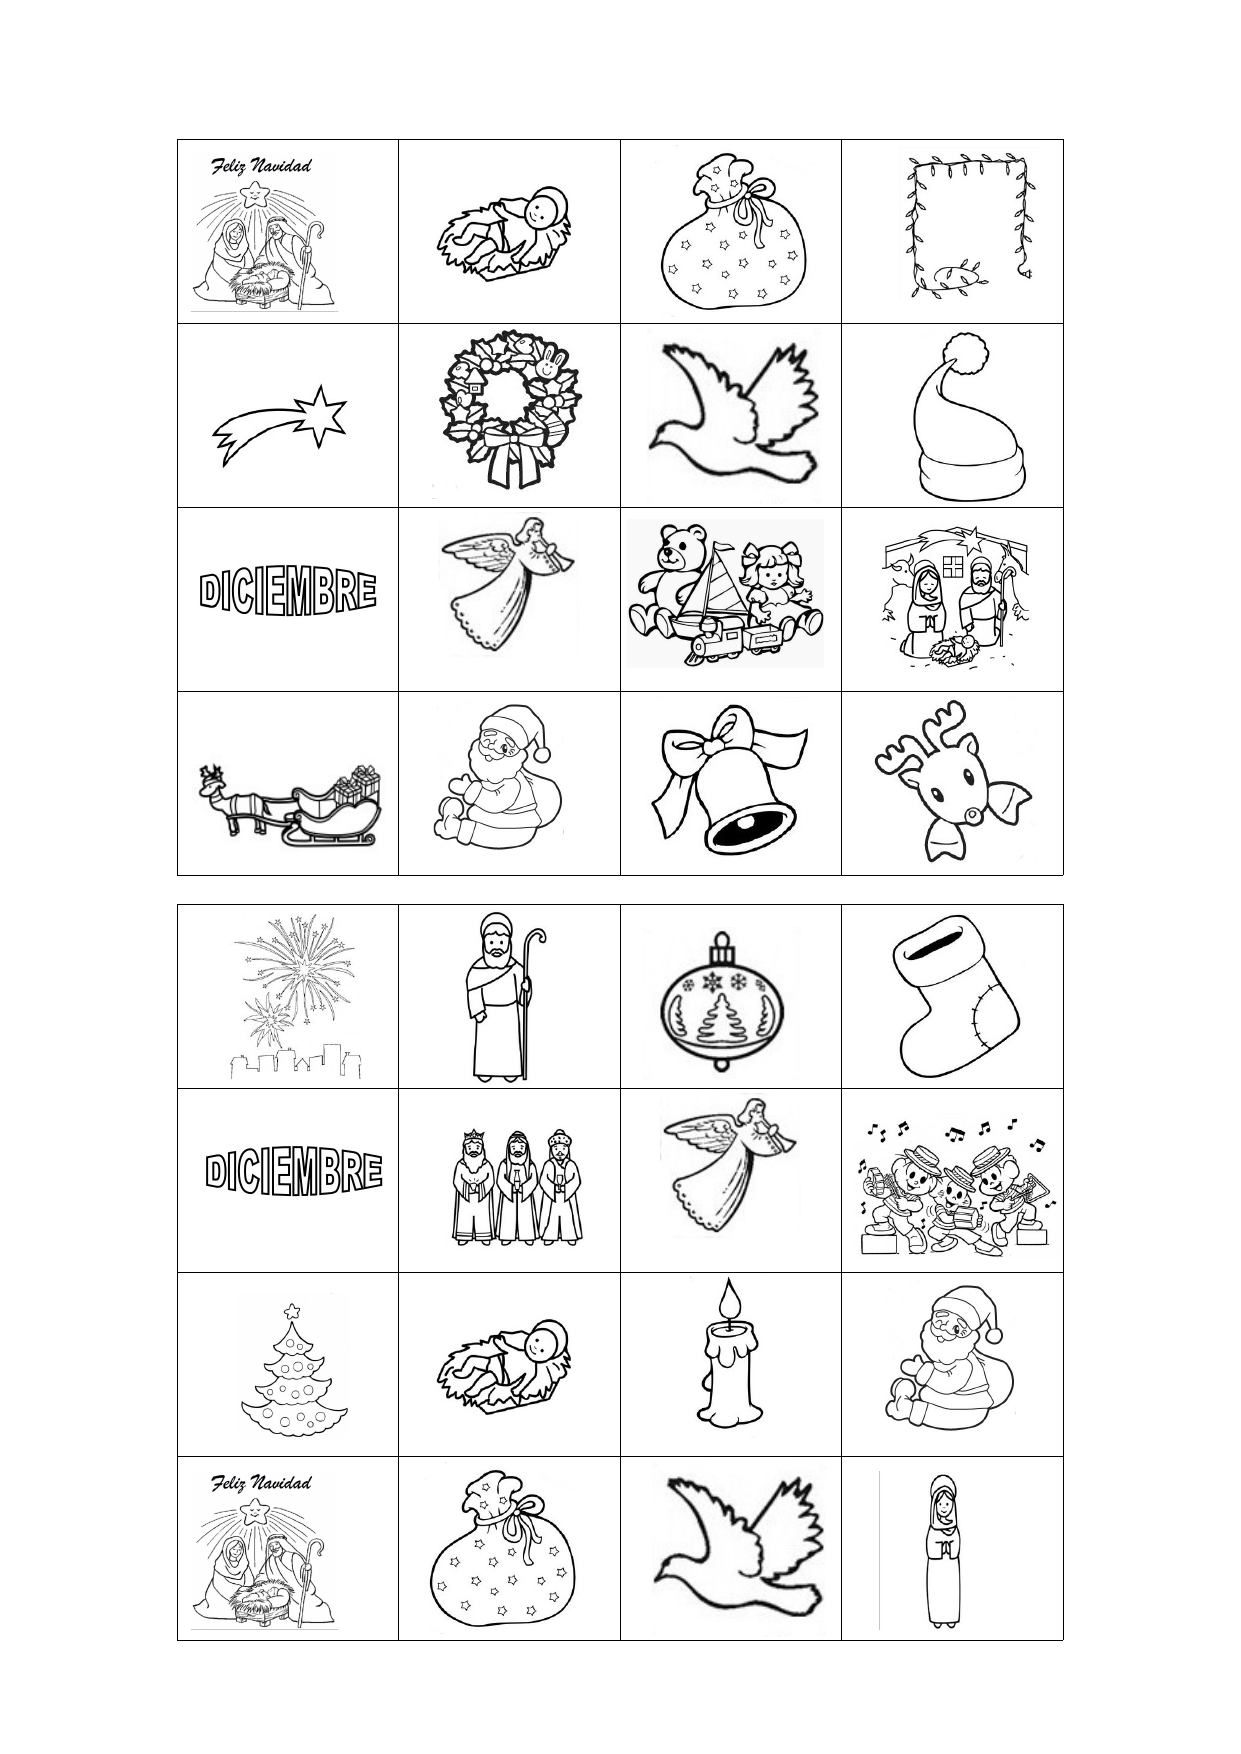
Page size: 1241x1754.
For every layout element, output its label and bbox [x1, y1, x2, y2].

table_cell [399, 1273, 620, 1456]
table_cell [399, 692, 620, 875]
table_cell [842, 692, 1063, 875]
table_header [842, 140, 1063, 323]
table_cell [399, 1089, 620, 1272]
table_cell [842, 1273, 1063, 1456]
picture [643, 927, 802, 1080]
table_cell [842, 508, 1063, 691]
picture [646, 696, 816, 864]
picture [437, 909, 582, 1085]
table_header [399, 140, 620, 323]
table_cell [178, 324, 398, 507]
table_cell [621, 692, 841, 875]
table_cell [178, 692, 398, 875]
table_cell [178, 508, 398, 691]
picture [432, 328, 587, 499]
table_cell [178, 1457, 398, 1640]
table_cell [842, 1089, 1063, 1272]
picture [230, 914, 362, 1079]
table_cell [621, 1273, 841, 1456]
picture [190, 1471, 339, 1630]
picture [651, 1462, 827, 1637]
table_header [178, 140, 398, 323]
picture [690, 1277, 772, 1438]
table_header [621, 905, 841, 1088]
picture [210, 348, 351, 498]
picture [868, 696, 1036, 868]
picture [188, 557, 384, 621]
table_cell [399, 324, 620, 507]
picture [194, 1138, 391, 1201]
picture [655, 145, 822, 317]
picture [878, 516, 1033, 681]
picture [238, 1293, 350, 1438]
picture [445, 1106, 588, 1264]
table_cell [842, 324, 1063, 507]
picture [191, 696, 387, 871]
picture [852, 1112, 1059, 1259]
picture [660, 1093, 802, 1239]
picture [878, 909, 1027, 1084]
picture [424, 1462, 591, 1634]
table_cell [178, 1273, 398, 1456]
picture [433, 700, 564, 855]
picture [906, 329, 1033, 505]
picture [427, 155, 577, 317]
picture [879, 1471, 1027, 1630]
picture [190, 154, 339, 312]
table_cell [399, 1457, 620, 1640]
picture [646, 328, 822, 504]
picture [898, 147, 1041, 300]
picture [885, 1281, 1016, 1436]
table_cell [621, 508, 841, 691]
table_cell [621, 324, 841, 507]
picture [438, 512, 580, 658]
table_header [399, 905, 620, 1088]
picture [626, 519, 825, 668]
table_cell [842, 1457, 1063, 1640]
table_header [178, 905, 398, 1088]
table_header [621, 140, 841, 323]
table_cell [621, 1457, 841, 1640]
table_header [842, 905, 1063, 1088]
table_cell [399, 508, 620, 691]
picture [427, 1288, 577, 1450]
table_cell [178, 1089, 398, 1272]
table_cell [621, 1089, 841, 1272]
